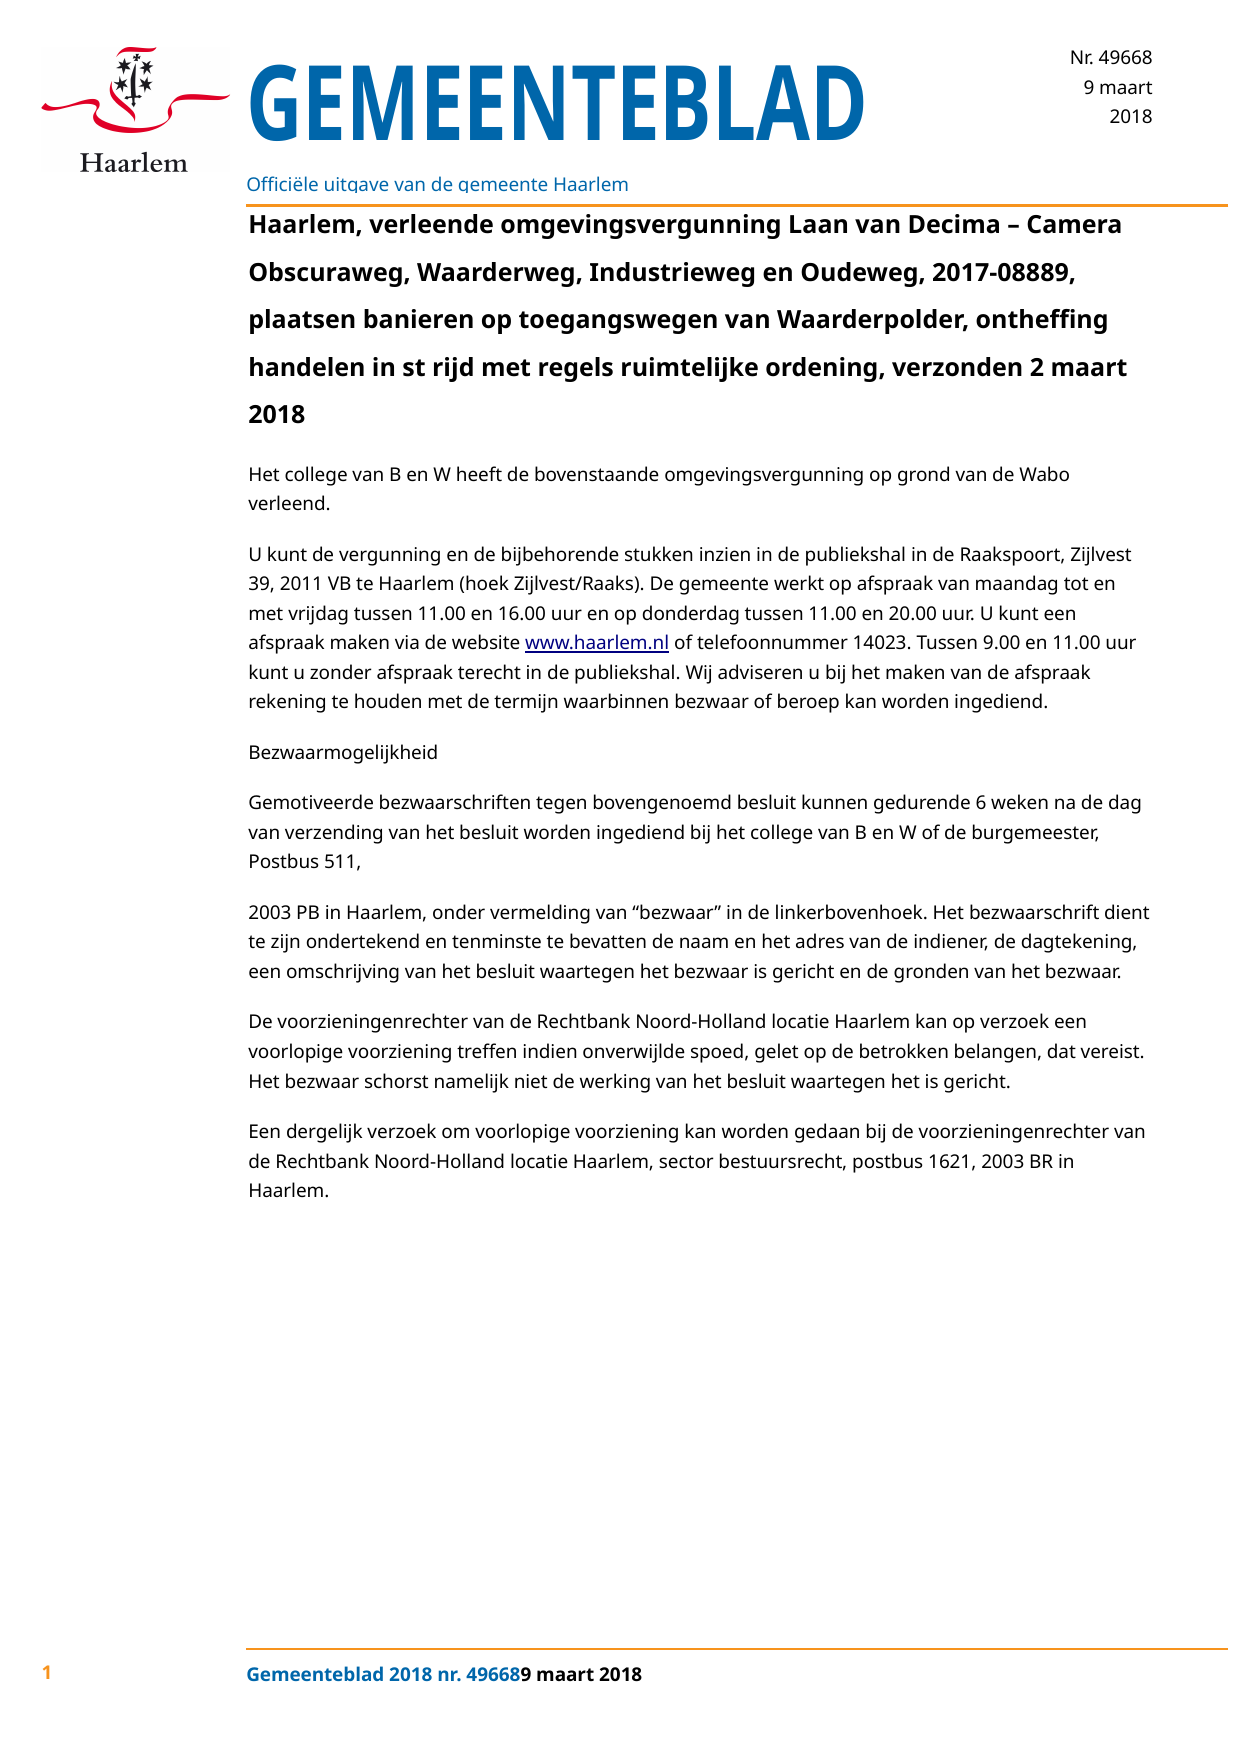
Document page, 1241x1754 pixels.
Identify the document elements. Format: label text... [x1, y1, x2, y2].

text Gemotiveerde bezwaarschriften tegen bovengenoemd besluit kunnen gedurende 6 weken na de dag van verzending van het besluit worden ingediend bij het college van B en W of de burgemeester, Postbus 511, [248, 789, 1152, 874]
text Een dergelijk verzoek om voorlopige voorziening kan worden gedaan bij de voorzieningenrechter van de Rechtbank Noord-Holland locatie Haarlem, sector bestuursrecht, postbus 1621, 2003 BR in Haarlem. [248, 1118, 1152, 1203]
text U kunt de vergunning en de bijbehorende stukken inzien in de publiekshal in de Raakspoort, Zijlvest 39, 2011 VB te Haarlem (hoek Zijlvest/Raaks). De gemeente werkt op afspraak van maandag tot en met vrijdag tussen 11.00 en 16.00 uur en op donderdag tussen 11.00 en 20.00 uur. U kunt een afspraak maken via de website www.haarlem.nl of telefoonnummer 14023. Tussen 9.00 en 11.00 uur kunt u zonder afspraak terecht in de publiekshal. Wij adviseren u bij het maken van de afspraak rekening te houden met de termijn waarbinnen bezwaar of beroep kan worden ingediend. [248, 541, 1152, 714]
picture [41, 47, 231, 172]
text 2003 PB in Haarlem, onder vermelding van “bezwaar” in de linkerbovenhoek. Het bezwaarschrift dient te zijn ondertekend en tenminste te bevatten de naam en het adres van de indiener, de dagtekening, een omschrijving van het besluit waartegen het bezwaar is gericht en de gronden van het bezwaar. [248, 899, 1152, 984]
text Het college van B en W heeft de bovenstaande omgevingsvergunning op grond van de Wabo verleend. [248, 461, 1152, 516]
text De voorzieningenrechter van de Rechtbank Noord-Holland locatie Haarlem kan op verzoek een voorlopige voorziening treffen indien onverwijlde spoed, gelet op de betrokken belangen, dat vereist. Het bezwaar schorst namelijk niet de werking van het besluit waartegen het is gericht. [248, 1009, 1152, 1093]
text Bezwaarmogelijkheid [248, 739, 1152, 765]
text Haarlem, verleende omgevingsvergunning Laan van Decima – Camera Obscuraweg, Waarderweg, Industrieweg en Oudeweg, 2017-08889, plaatsen banieren op toegangswegen van Waarderpolder, ontheffing handelen in st rijd met regels ruimtelijke ordening, verzonden 2 maart 2018 [248, 207, 1152, 431]
